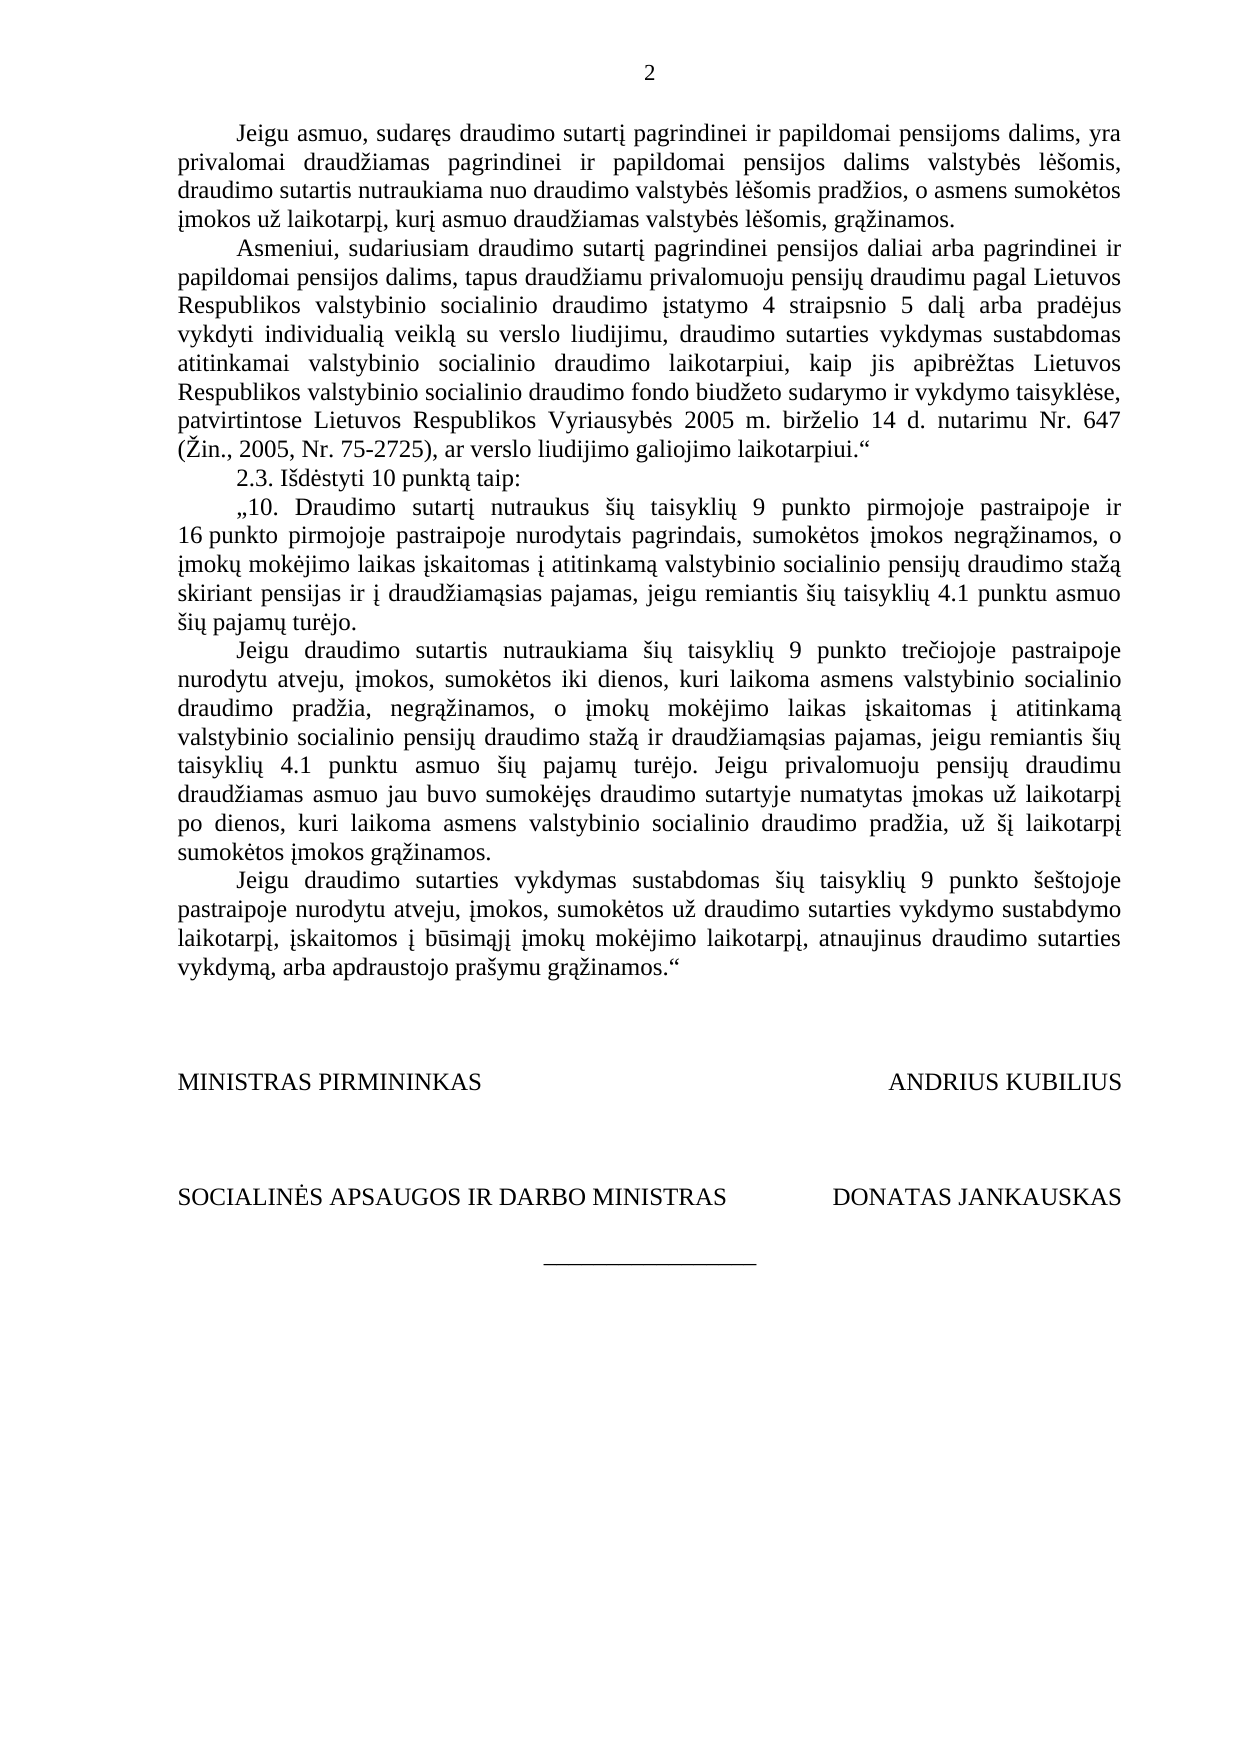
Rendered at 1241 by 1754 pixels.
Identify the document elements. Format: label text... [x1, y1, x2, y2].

text MINISTRAS PIRMININKAS ANDRIUS KUBILIUS [177, 1067, 1122, 1096]
text Jeigu draudimo sutarties vykdymas sustabdomas šių taisyklių 9 punkto šeštojoje pastraipoje nurodytu atveju, įmokos, sumokėtos už draudimo sutarties vykdymo sustabdymo laikotarpį, įskaitomos į būsimąjį įmokų mokėjimo laikotarpį, atnaujinus draudimo sutarties vykdymą, arba apdraustojo prašymu grąžinamos.“ [177, 866, 1122, 981]
text Jeigu draudimo sutartis nutraukiama šių taisyklių 9 punkto trečiojoje pastraipoje nurodytu atveju, įmokos, sumokėtos iki dienos, kuri laikoma asmens valstybinio socialinio draudimo pradžia, negrąžinamos, o įmokų mokėjimo laikas įskaitomas į atitinkamą valstybinio socialinio pensijų draudimo stažą ir draudžiamąsias pajamas, jeigu remiantis šių taisyklių 4.1 punktu asmuo šių pajamų turėjo. Jeigu privalomuoju pensijų draudimu draudžiamas asmuo jau buvo sumokėjęs draudimo sutartyje numatytas įmokas už laikotarpį po dienos, kuri laikoma asmens valstybinio socialinio draudimo pradžia, už šį laikotarpį sumokėtos įmokos grąžinamos. [177, 636, 1122, 866]
text _________________ [177, 1239, 1122, 1268]
text SOCIALINĖS APSAUGOS IR DARBO MINISTRAS DONATAS JANKAUSKAS [177, 1182, 1122, 1211]
text Jeigu asmuo, sudaręs draudimo sutartį pagrindinei ir papildomai pensijoms dalims, yra privalomai draudžiamas pagrindinei ir papildomai pensijos dalims valstybės lėšomis, draudimo sutartis nutraukiama nuo draudimo valstybės lėšomis pradžios, o asmens sumokėtos įmokos už laikotarpį, kurį asmuo draudžiamas valstybės lėšomis, grąžinamos. [177, 118, 1122, 233]
text „10. Draudimo sutartį nutraukus šių taisyklių 9 punkto pirmojoje pastraipoje ir 16 punkto pirmojoje pastraipoje nurodytais pagrindais, sumokėtos įmokos negrąžinamos, o įmokų mokėjimo laikas įskaitomas į atitinkamą valstybinio socialinio pensijų draudimo stažą skiriant pensijas ir į draudžiamąsias pajamas, jeigu remiantis šių taisyklių 4.1 punktu asmuo šių pajamų turėjo. [177, 492, 1122, 636]
text 2.3. Išdėstyti 10 punktą taip: [177, 463, 1122, 492]
text Asmeniui, sudariusiam draudimo sutartį pagrindinei pensijos daliai arba pagrindinei ir papildomai pensijos dalims, tapus draudžiamu privalomuoju pensijų draudimu pagal Lietuvos Respublikos valstybinio socialinio draudimo įstatymo 4 straipsnio 5 dalį arba pradėjus vykdyti individualią veiklą su verslo liudijimu, draudimo sutarties vykdymas sustabdomas atitinkamai valstybinio socialinio draudimo laikotarpiui, kaip jis apibrėžtas Lietuvos Respublikos valstybinio socialinio draudimo fondo biudžeto sudarymo ir vykdymo taisyklėse, patvirtintose Lietuvos Respublikos Vyriausybės 2005 m. birželio 14 d. nutarimu Nr. 647 (Žin., 2005, Nr. 75-2725), ar verslo liudijimo galiojimo laikotarpiui.“ [177, 233, 1122, 463]
